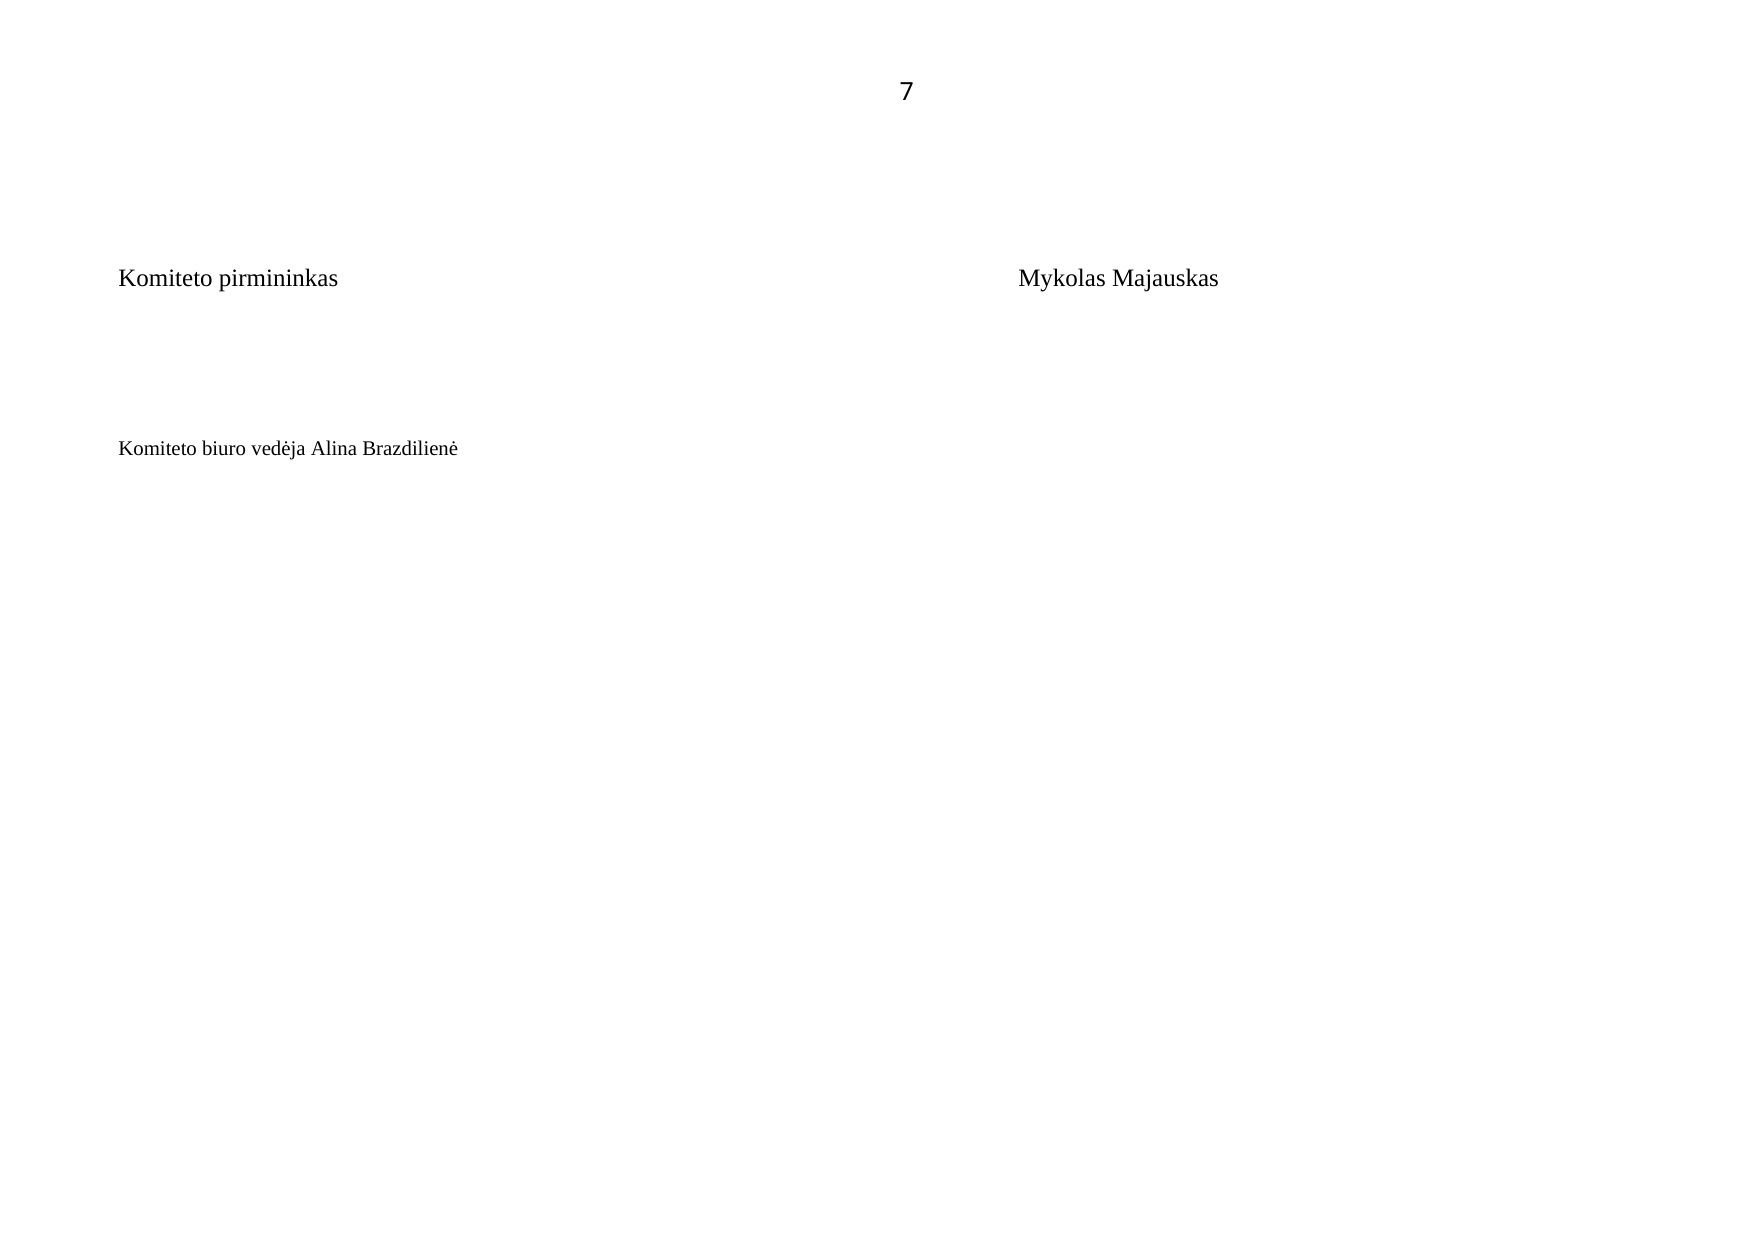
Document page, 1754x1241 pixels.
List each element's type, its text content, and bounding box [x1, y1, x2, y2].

text Komiteto pirmininkas Mykolas Majauskas [118, 263, 1695, 292]
text Komiteto biuro vedėja Alina Brazdilienė [118, 436, 1695, 460]
